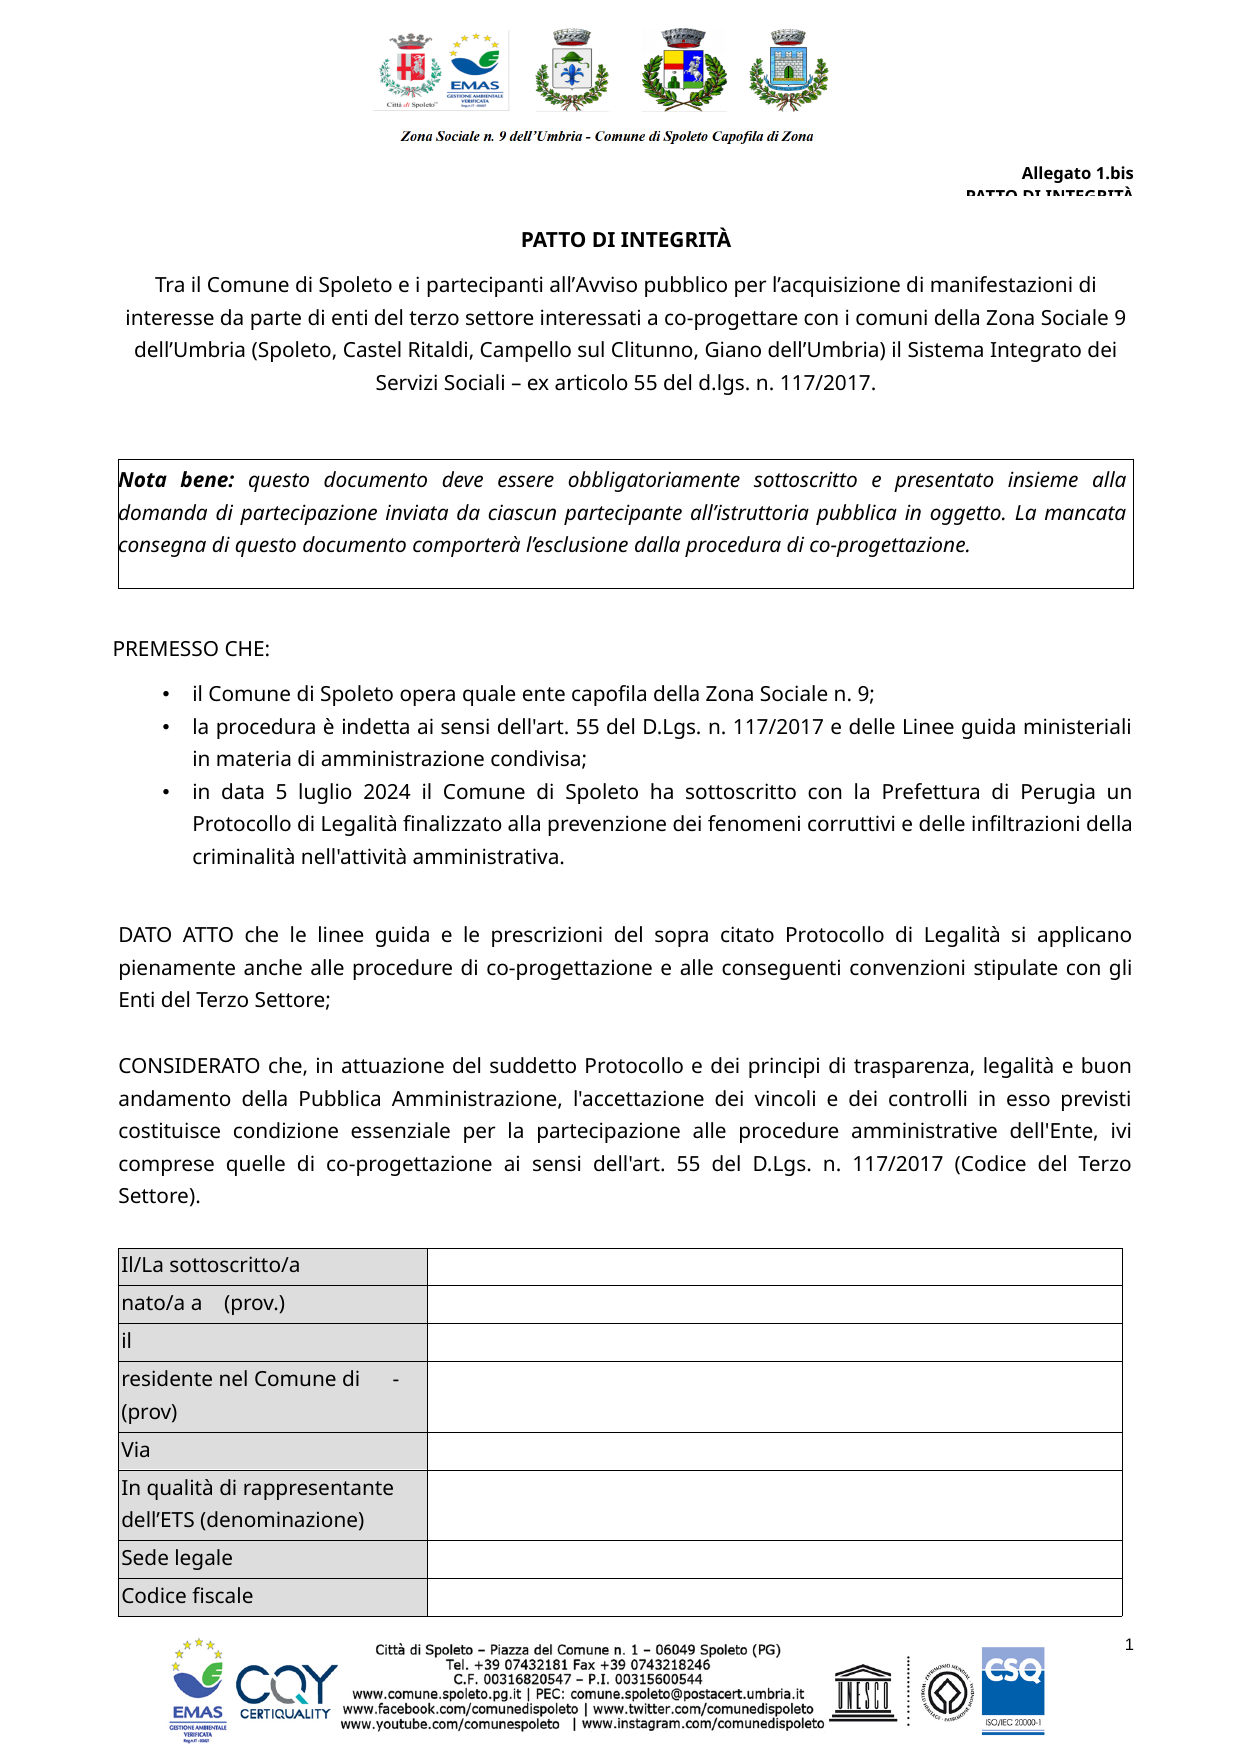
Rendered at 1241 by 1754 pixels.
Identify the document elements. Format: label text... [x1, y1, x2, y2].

table_cell [428, 1362, 1122, 1432]
table_cell Via [119, 1433, 427, 1469]
text PATTO DI INTEGRITÀ [118, 225, 1134, 253]
table_cell [428, 1541, 1122, 1578]
list in data 5 luglio 2024 il Comune di Spoleto ha sottoscritto con la Prefettura di Perugia un Protocollo di Legalità finalizzato alla prevenzione dei fenomeni corruttivi e delle infiltrazioni della criminalità nell'attività amministrativa. [162, 777, 1134, 871]
text PREMESSO CHE: [112, 634, 1134, 662]
table_cell [428, 1433, 1122, 1469]
list il Comune di Spoleto opera quale ente capofila della Zona Sociale n. 9; [162, 679, 1134, 708]
picture [159, 1635, 1047, 1747]
table_cell Sede legale [119, 1541, 427, 1578]
table_header Il/La sottoscritto/a [119, 1249, 427, 1285]
table_cell [428, 1286, 1122, 1323]
text DATO ATTO che le linee guida e le prescrizioni del sopra citato Protocollo di Legalità si applicano pienamente anche alle procedure di co-progettazione e alle conseguenti convenzioni stipulate con gli Enti del Terzo Settore; [118, 920, 1134, 1014]
table_cell residente nel Comune di - (prov) [119, 1362, 427, 1432]
table_cell il [119, 1324, 427, 1361]
table_cell nato/a a (prov.) [119, 1286, 427, 1323]
list la procedura è indetta ai sensi dell'art. 55 del D.Lgs. n. 117/2017 e delle Linee guida ministeriali in materia di amministrazione condivisa; [162, 712, 1134, 773]
table_cell [428, 1324, 1122, 1361]
text Tra il Comune di Spoleto e i partecipanti all’Avviso pubblico per l’acquisizione di manifestazioni di interesse da parte di enti del terzo settore interessati a co-progettare con i comuni della Zona Sociale 9 dell’Umbria (Spoleto, Castel Ritaldi, Campello sul Clitunno, Giano dell’Umbria) il Sistema Integrato dei Servizi Sociali – ex articolo 55 del d.lgs. n. 117/2017. [118, 270, 1134, 396]
picture [370, 12, 843, 151]
table_cell Codice fiscale [119, 1579, 427, 1616]
table_header [428, 1249, 1122, 1285]
table_cell [428, 1471, 1122, 1540]
table_cell [428, 1579, 1122, 1616]
table_header Nota bene: questo documento deve essere obbligatoriamente sottoscritto e presentato insieme alla domanda di partecipazione inviata da ciascun partecipante all’istruttoria pubblica in oggetto. La mancata consegna di questo documento comporterà l’esclusione dalla procedura di co-progettazione. [119, 460, 1133, 588]
table_cell In qualità di rappresentante dell’ETS (denominazione) [119, 1471, 427, 1540]
text CONSIDERATO che, in attuazione del suddetto Protocollo e dei principi di trasparenza, legalità e buon andamento della Pubblica Amministrazione, l'accettazione dei vincoli e dei controlli in esso previsti costituisce condizione essenziale per la partecipazione alle procedure amministrative dell'Ente, ivi comprese quelle di co-progettazione ai sensi dell'art. 55 del D.Lgs. n. 117/2017 (Codice del Terzo Settore). [118, 1051, 1134, 1210]
